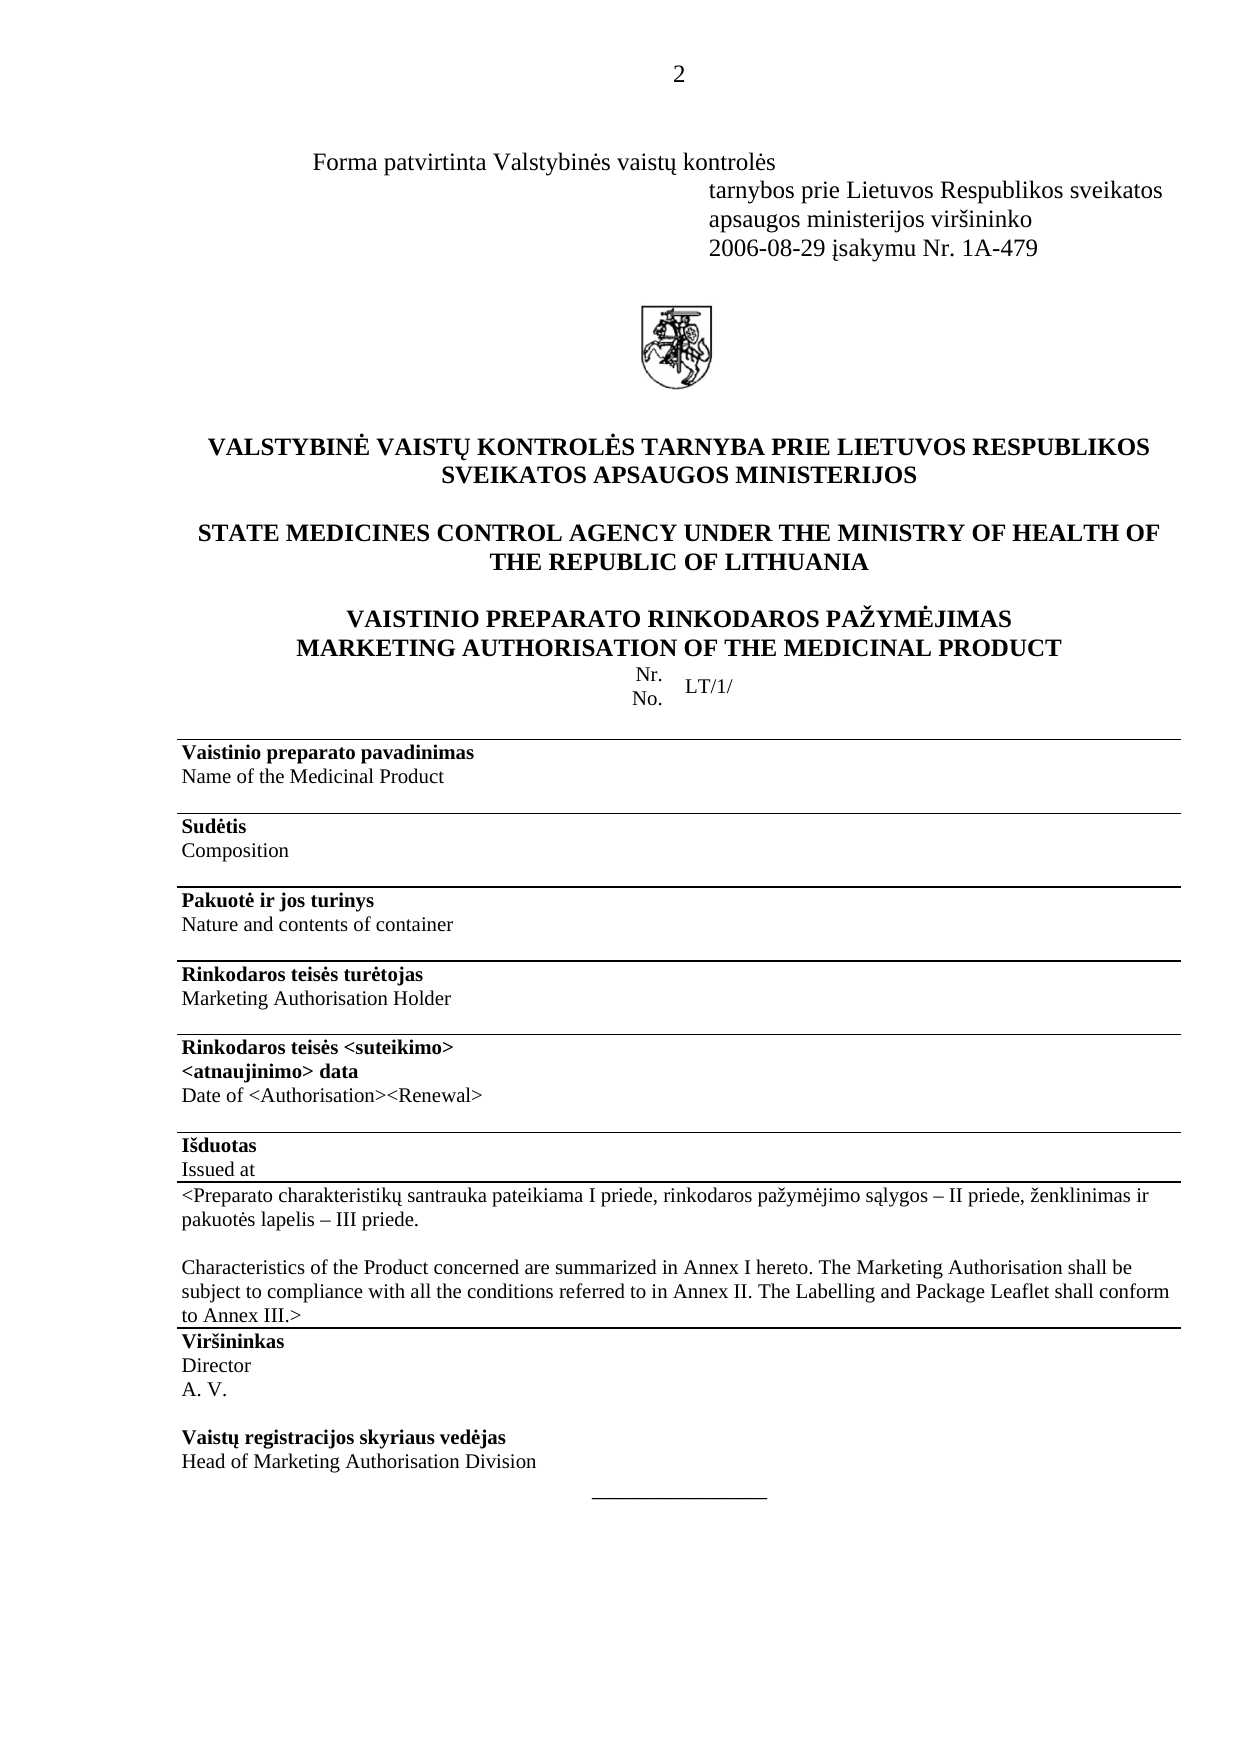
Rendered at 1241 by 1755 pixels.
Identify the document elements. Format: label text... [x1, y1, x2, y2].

text Forma patvirtinta Valstybinės vaistų kontrolės [177, 118, 1181, 176]
text tarnybos prie Lietuvos Respublikos sveikatos [177, 176, 1181, 204]
text VAISTINIO PREPARATO RINKODAROS PAŽYMĖJIMAS [177, 604, 1181, 633]
text MARKETING AUTHORISATION OF THE MEDICINAL PRODUCT [177, 633, 1181, 662]
text 2006-08-29 įsakymu Nr. 1A-479 [177, 233, 1181, 262]
table_cell No. [177, 686, 674, 710]
text ______________ [177, 1473, 1181, 1502]
table_header Nr. [177, 662, 674, 686]
text VALSTYBINĖ VAISTŲ KONTROLĖS TARNYBA PRIE LIETUVOS RESPUBLIKOS SVEIKATOS APSAUGOS MINISTERIJOS [177, 432, 1181, 489]
text apsaugos ministerijos viršininko [177, 204, 1181, 233]
table_header LT/1/ [674, 662, 1181, 710]
text STATE MEDICINES CONTROL AGENCY UNDER THE MINISTRY OF HEALTH OF THE REPUBLIC OF LITHUANIA [177, 518, 1181, 576]
